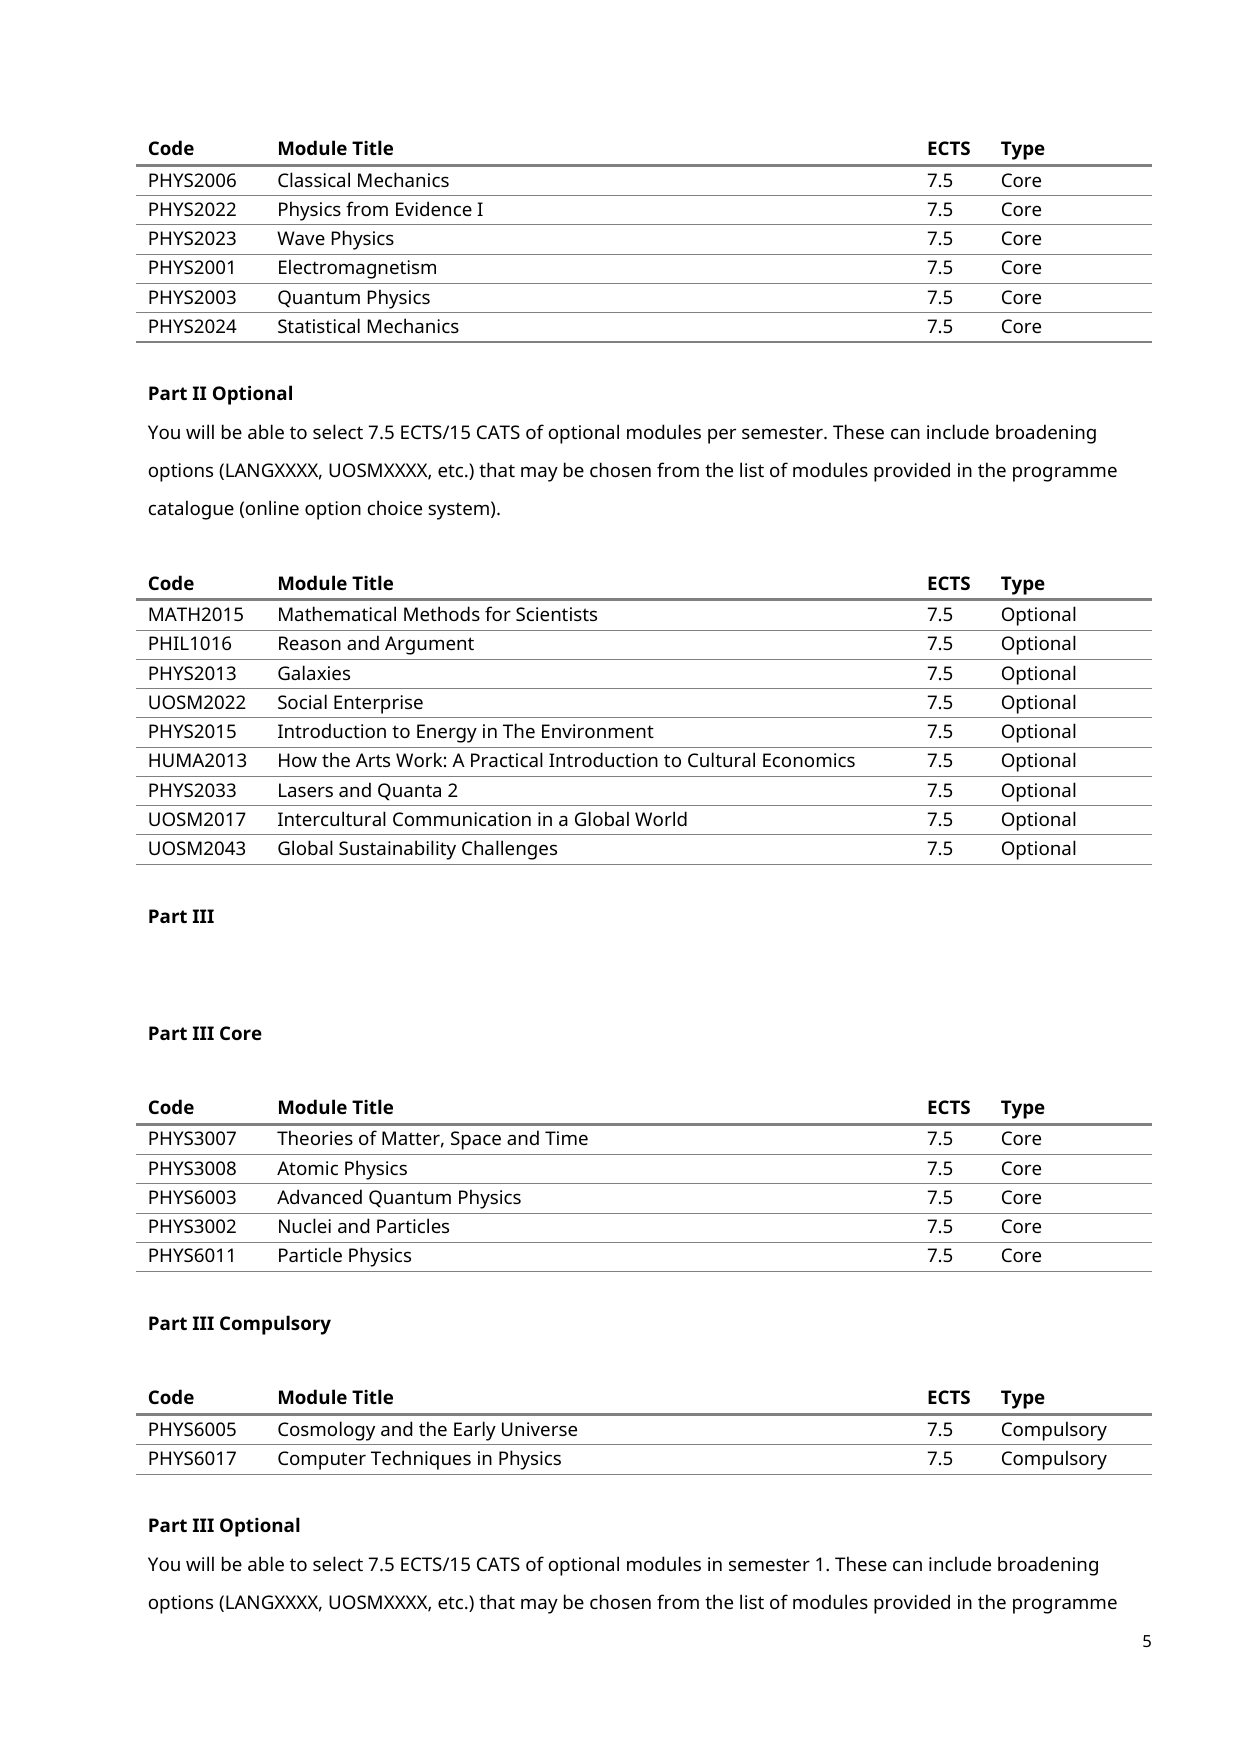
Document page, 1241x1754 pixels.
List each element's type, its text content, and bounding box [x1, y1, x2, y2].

table_cell PHYS3002 [136, 1214, 266, 1242]
table_cell Optional [989, 806, 1152, 834]
table_cell 7.5 [916, 1184, 989, 1212]
table_cell Optional [989, 631, 1152, 659]
table_cell 7.5 [916, 660, 989, 688]
table_cell Optional [989, 689, 1152, 717]
table_cell UOSM2043 [136, 835, 266, 864]
table_cell 7.5 [916, 689, 989, 717]
table_cell Part III Core [136, 982, 1152, 1094]
table_cell 7.5 [916, 1214, 989, 1242]
table_cell 7.5 [916, 225, 989, 254]
table_cell Type [989, 1094, 1152, 1122]
table_cell Atomic Physics [266, 1155, 916, 1183]
table_cell Advanced Quantum Physics [266, 1184, 916, 1212]
table_cell Core [989, 313, 1152, 341]
table_cell PHYS3007 [136, 1126, 266, 1154]
table_cell PHYS2023 [136, 225, 266, 254]
table_cell PHYS6017 [136, 1445, 266, 1473]
table_cell PHIL1016 [136, 631, 266, 659]
table_cell PHYS6003 [136, 1184, 266, 1212]
table_cell PHYS6011 [136, 1243, 266, 1271]
table_cell 7.5 [916, 284, 989, 312]
table_cell Optional [989, 718, 1152, 747]
table_cell Lasers and Quanta 2 [266, 777, 916, 805]
table_cell Particle Physics [266, 1243, 916, 1271]
table_cell Core [989, 1243, 1152, 1271]
table_cell Computer Techniques in Physics [266, 1445, 916, 1473]
table_cell Quantum Physics [266, 284, 916, 312]
table_cell 7.5 [916, 167, 989, 195]
table_cell ECTS [916, 570, 989, 598]
table_cell Code [136, 1094, 266, 1122]
table_cell 7.5 [916, 313, 989, 341]
table_cell Optional [989, 777, 1152, 805]
table_cell 7.5 [916, 806, 989, 834]
table_cell Introduction to Energy in The Environment [266, 718, 916, 747]
table_cell Core [989, 1126, 1152, 1154]
table_cell Nuclei and Particles [266, 1214, 916, 1242]
table_cell PHYS2015 [136, 718, 266, 747]
table_cell PHYS2001 [136, 255, 266, 283]
table_cell Core [989, 225, 1152, 254]
table_cell Galaxies [266, 660, 916, 688]
table_cell PHYS3008 [136, 1155, 266, 1183]
table_cell PHYS2024 [136, 313, 266, 341]
table_cell Part II Optional You will be able to select 7.5 ECTS/15 CATS of optional modules per semester. These can include broadening options (LANGXXXX, UOSMXXXX, etc.) that may be chosen from the list of modules provided in the programme catalogue (online option choice system). [136, 343, 1152, 570]
table_cell PHYS6005 [136, 1416, 266, 1444]
table_cell How the Arts Work: A Practical Introduction to Cultural Economics [266, 748, 916, 776]
table_cell Code [136, 1385, 266, 1413]
table_cell Wave Physics [266, 225, 916, 254]
table_cell HUMA2013 [136, 748, 266, 776]
table_cell MATH2015 [136, 601, 266, 629]
table_cell ECTS [916, 1385, 989, 1413]
table_cell Optional [989, 748, 1152, 776]
table_cell Core [989, 1214, 1152, 1242]
table_cell Part III Compulsory [136, 1272, 1152, 1385]
table_cell Cosmology and the Early Universe [266, 1416, 916, 1444]
table_cell 7.5 [916, 835, 989, 864]
table_cell Statistical Mechanics [266, 313, 916, 341]
table_cell [136, 99, 1152, 136]
table_cell Compulsory [989, 1416, 1152, 1444]
table_cell 7.5 [916, 1445, 989, 1473]
table_cell ECTS [916, 1094, 989, 1122]
table_cell 7.5 [916, 1126, 989, 1154]
table_cell 7.5 [916, 631, 989, 659]
table_cell Core [989, 167, 1152, 195]
table_cell 7.5 [916, 1155, 989, 1183]
table_cell Type [989, 1385, 1152, 1413]
table_cell UOSM2022 [136, 689, 266, 717]
table_cell Type [989, 136, 1152, 164]
table_cell 7.5 [916, 748, 989, 776]
table_cell Part III [136, 865, 1152, 982]
table_cell Core [989, 1184, 1152, 1212]
table_cell Optional [989, 601, 1152, 629]
table_cell Classical Mechanics [266, 167, 916, 195]
table_cell 7.5 [916, 255, 989, 283]
table_cell Global Sustainability Challenges [266, 835, 916, 864]
table_cell Code [136, 570, 266, 598]
table_cell Part III Optional You will be able to select 7.5 ECTS/15 CATS of optional modules in semester 1. These can include broadening options (LANGXXXX, UOSMXXXX, etc.) that may be chosen from the list of modules provided in the programme [136, 1475, 1152, 1615]
table_cell 7.5 [916, 1243, 989, 1271]
table_cell Module Title [266, 1094, 916, 1122]
table_cell Social Enterprise [266, 689, 916, 717]
table_cell Core [989, 1155, 1152, 1183]
table_cell PHYS2006 [136, 167, 266, 195]
table_cell Mathematical Methods for Scientists [266, 601, 916, 629]
table_cell UOSM2017 [136, 806, 266, 834]
table_cell PHYS2022 [136, 196, 266, 224]
table_cell Code [136, 136, 266, 164]
table_cell Core [989, 284, 1152, 312]
table_cell Reason and Argument [266, 631, 916, 659]
table_cell Module Title [266, 1385, 916, 1413]
table_cell 7.5 [916, 718, 989, 747]
table_cell Optional [989, 660, 1152, 688]
table_cell 7.5 [916, 601, 989, 629]
table_cell 7.5 [916, 196, 989, 224]
table_cell PHYS2033 [136, 777, 266, 805]
table_cell Compulsory [989, 1445, 1152, 1473]
table_cell 7.5 [916, 777, 989, 805]
table_cell Type [989, 570, 1152, 598]
table_cell 7.5 [916, 1416, 989, 1444]
table_cell Optional [989, 835, 1152, 864]
table_cell Module Title [266, 136, 916, 164]
table_cell ECTS [916, 136, 989, 164]
table_cell PHYS2003 [136, 284, 266, 312]
table_cell Intercultural Communication in a Global World [266, 806, 916, 834]
table_cell Core [989, 196, 1152, 224]
table_cell Core [989, 255, 1152, 283]
table_cell PHYS2013 [136, 660, 266, 688]
table_cell Theories of Matter, Space and Time [266, 1126, 916, 1154]
table_cell Module Title [266, 570, 916, 598]
table_cell Electromagnetism [266, 255, 916, 283]
table_cell Physics from Evidence I [266, 196, 916, 224]
